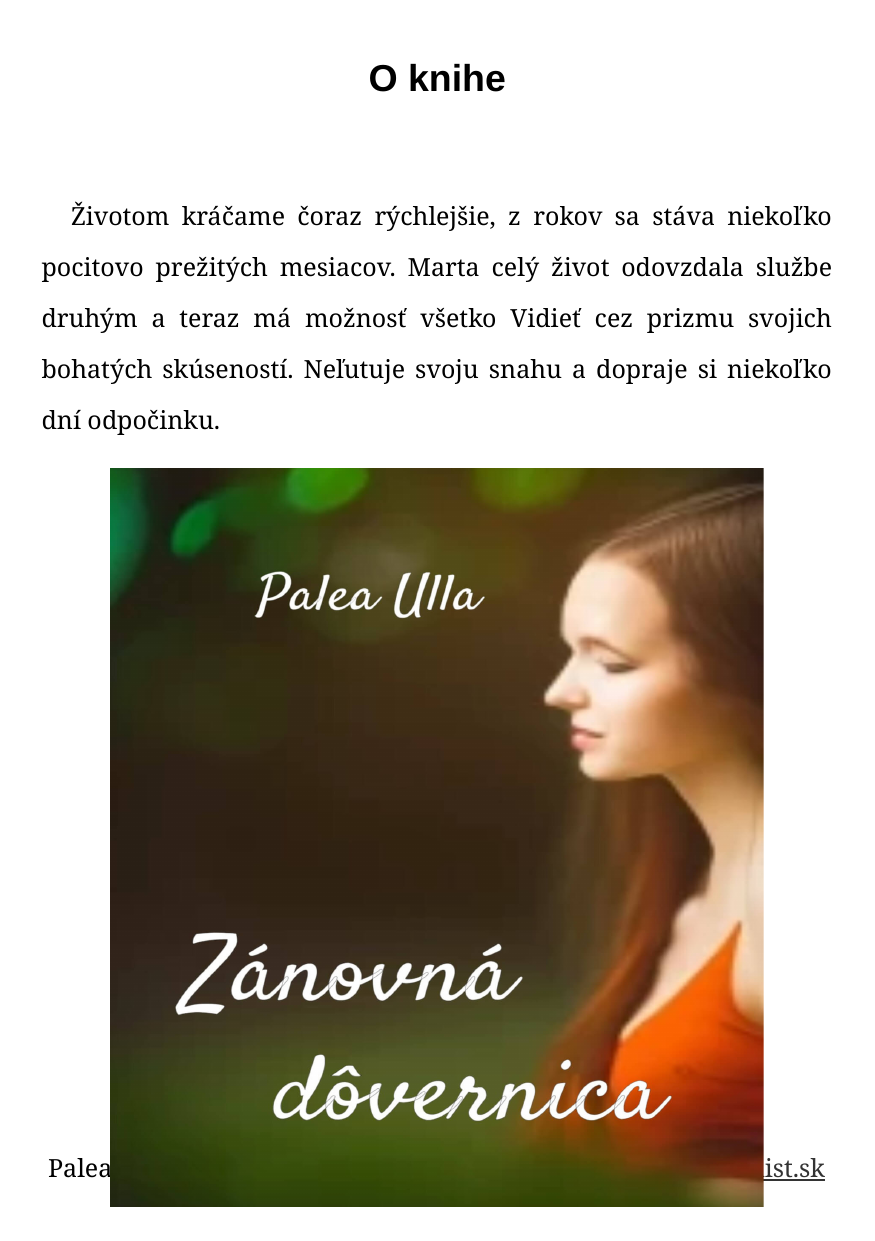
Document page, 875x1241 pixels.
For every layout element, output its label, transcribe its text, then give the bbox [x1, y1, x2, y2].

subtitle O knihe [41, 56, 833, 99]
picture [110, 468, 764, 1207]
text Životom kráčame čoraz rýchlejšie, z rokov sa stáva niekoľko pocitovo prežitých mesiacov. Marta celý život odovzdala službe druhým a teraz má možnosť všetko Vidieť cez prizmu svojich bohatých skúseností. Neľutuje svoju snahu a dopraje si niekoľko dní odpočinku. [41, 199, 833, 437]
